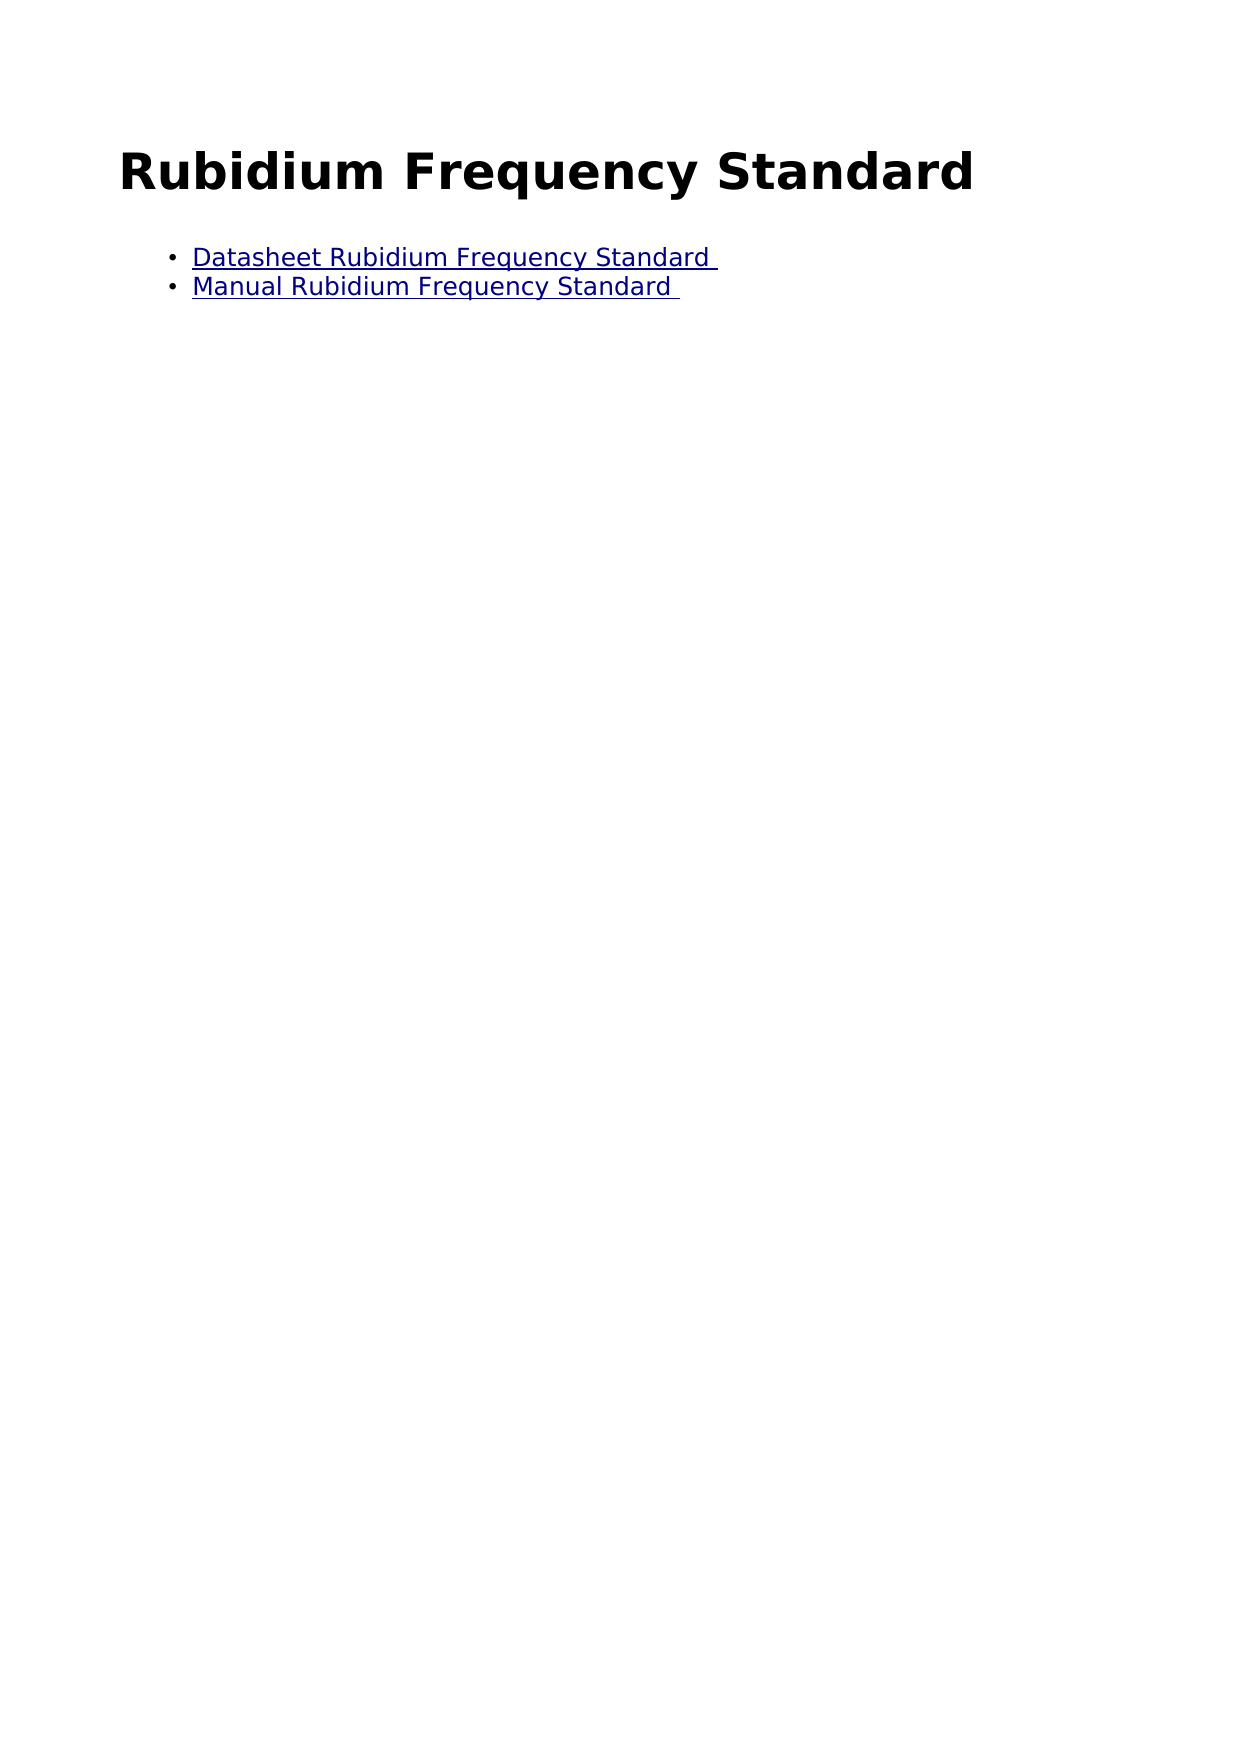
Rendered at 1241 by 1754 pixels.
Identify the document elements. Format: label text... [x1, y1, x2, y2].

subtitle Rubidium Frequency Standard [118, 143, 1122, 201]
list Manual Rubidium Frequency Standard [177, 272, 1122, 302]
list Datasheet Rubidium Frequency Standard [177, 243, 1122, 272]
